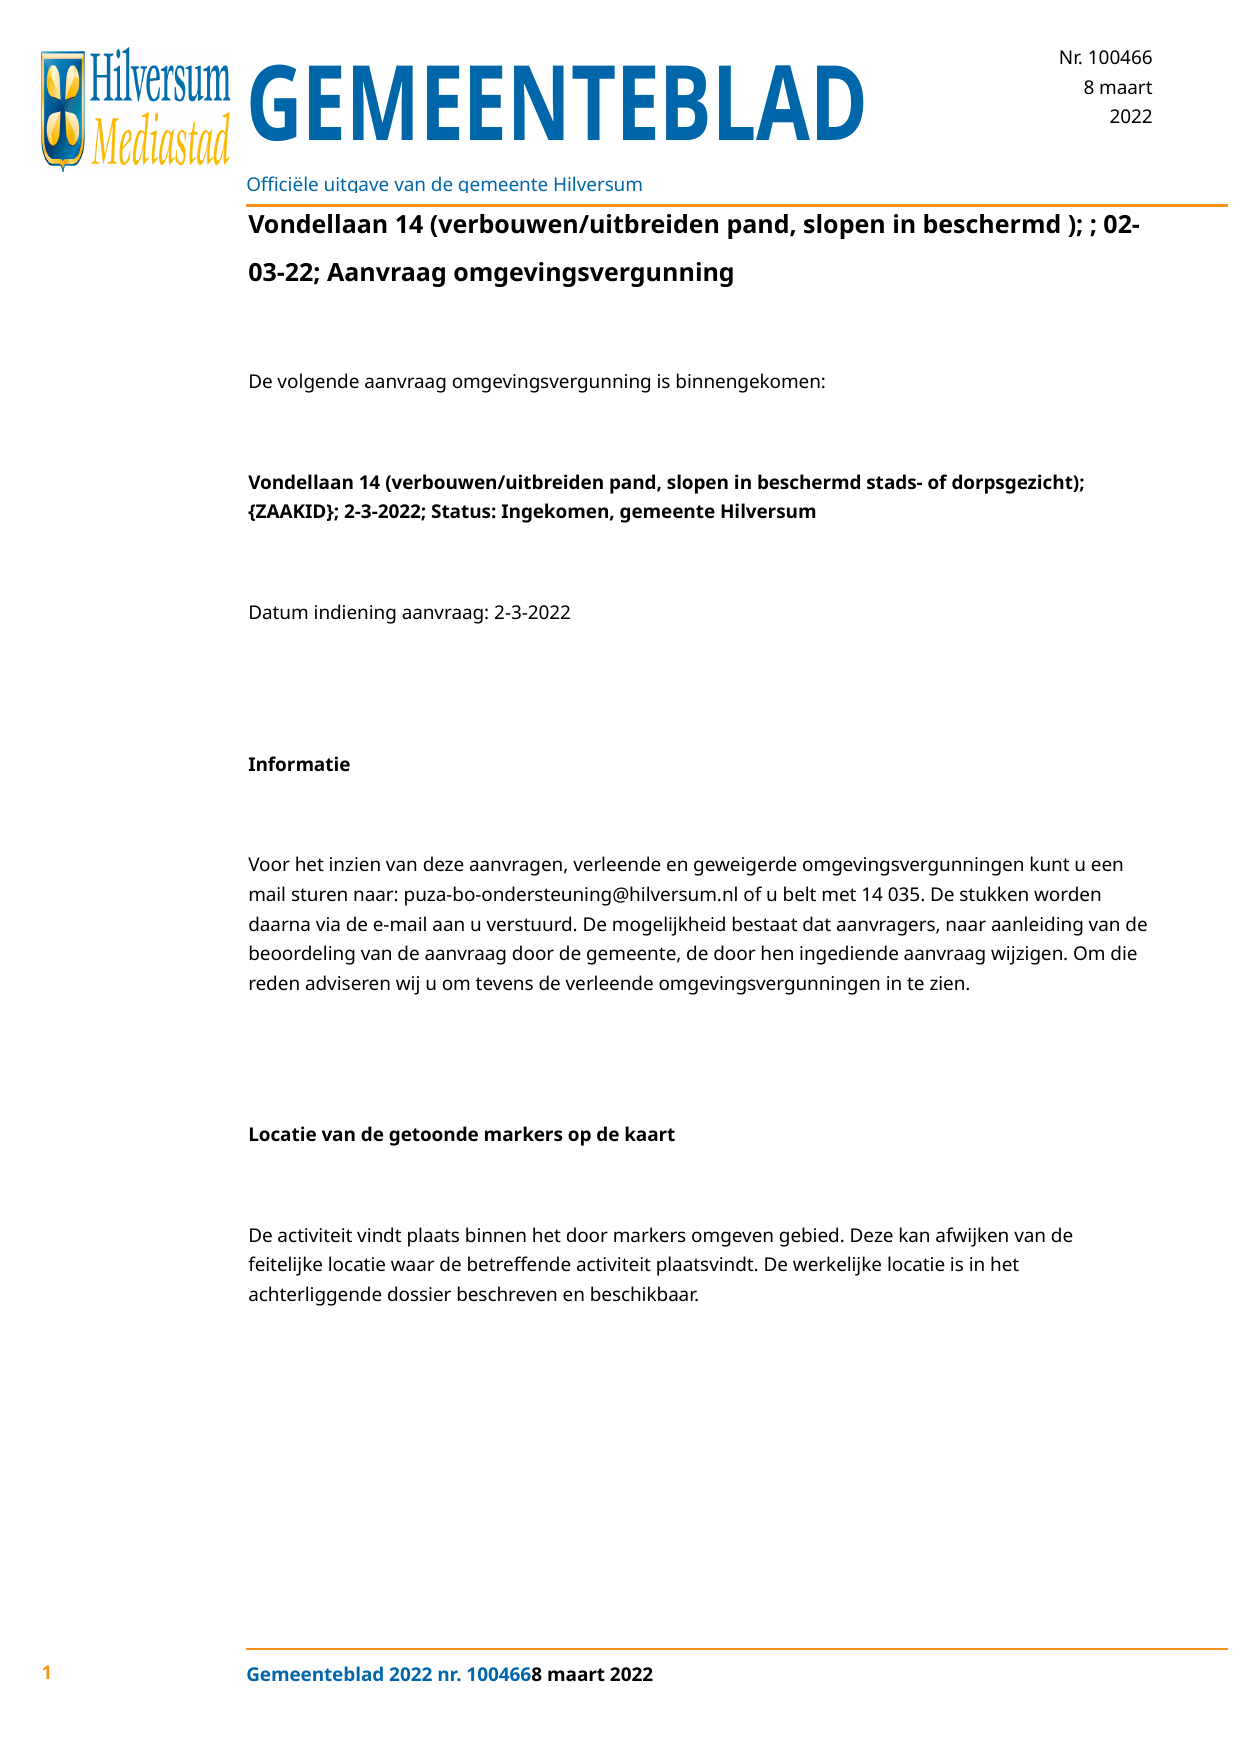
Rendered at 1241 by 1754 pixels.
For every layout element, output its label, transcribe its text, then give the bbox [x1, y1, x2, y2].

text De activiteit vindt plaats binnen het door markers omgeven gebied. Deze kan afwijken van de feitelijke locatie waar de betreffende activiteit plaatsvindt. De werkelijke locatie is in het achterliggende dossier beschreven en beschikbaar. [248, 1222, 1152, 1307]
text Datum indiening aanvraag: 2-3-2022 [248, 599, 1152, 625]
text Voor het inzien van deze aanvragen, verleende en geweigerde omgevingsvergunningen kunt u een mail sturen naar: puza-bo-ondersteuning@hilversum.nl of u belt met 14 035. De stukken worden daarna via de e-mail aan u verstuurd. De mogelijkheid bestaat dat aanvragers, naar aanleiding van de beoordeling van de aanvraag door de gemeente, de door hen ingediende aanvraag wijzigen. Om die reden adviseren wij u om tevens de verleende omgevingsvergunningen in te zien. [248, 852, 1152, 996]
text Vondellaan 14 (verbouwen/uitbreiden pand, slopen in beschermd ); ; 02-03-22; Aanvraag omgevingsvergunning [248, 207, 1152, 288]
text Informatie [248, 751, 1152, 777]
picture [41, 47, 231, 172]
text Locatie van de getoonde markers op de kaart [248, 1121, 1152, 1147]
text De volgende aanvraag omgevingsvergunning is binnengekomen: [248, 368, 1152, 394]
text Vondellaan 14 (verbouwen/uitbreiden pand, slopen in beschermd stads- of dorpsgezicht); {ZAAKID}; 2-3-2022; Status: Ingekomen, gemeente Hilversum [248, 469, 1152, 524]
